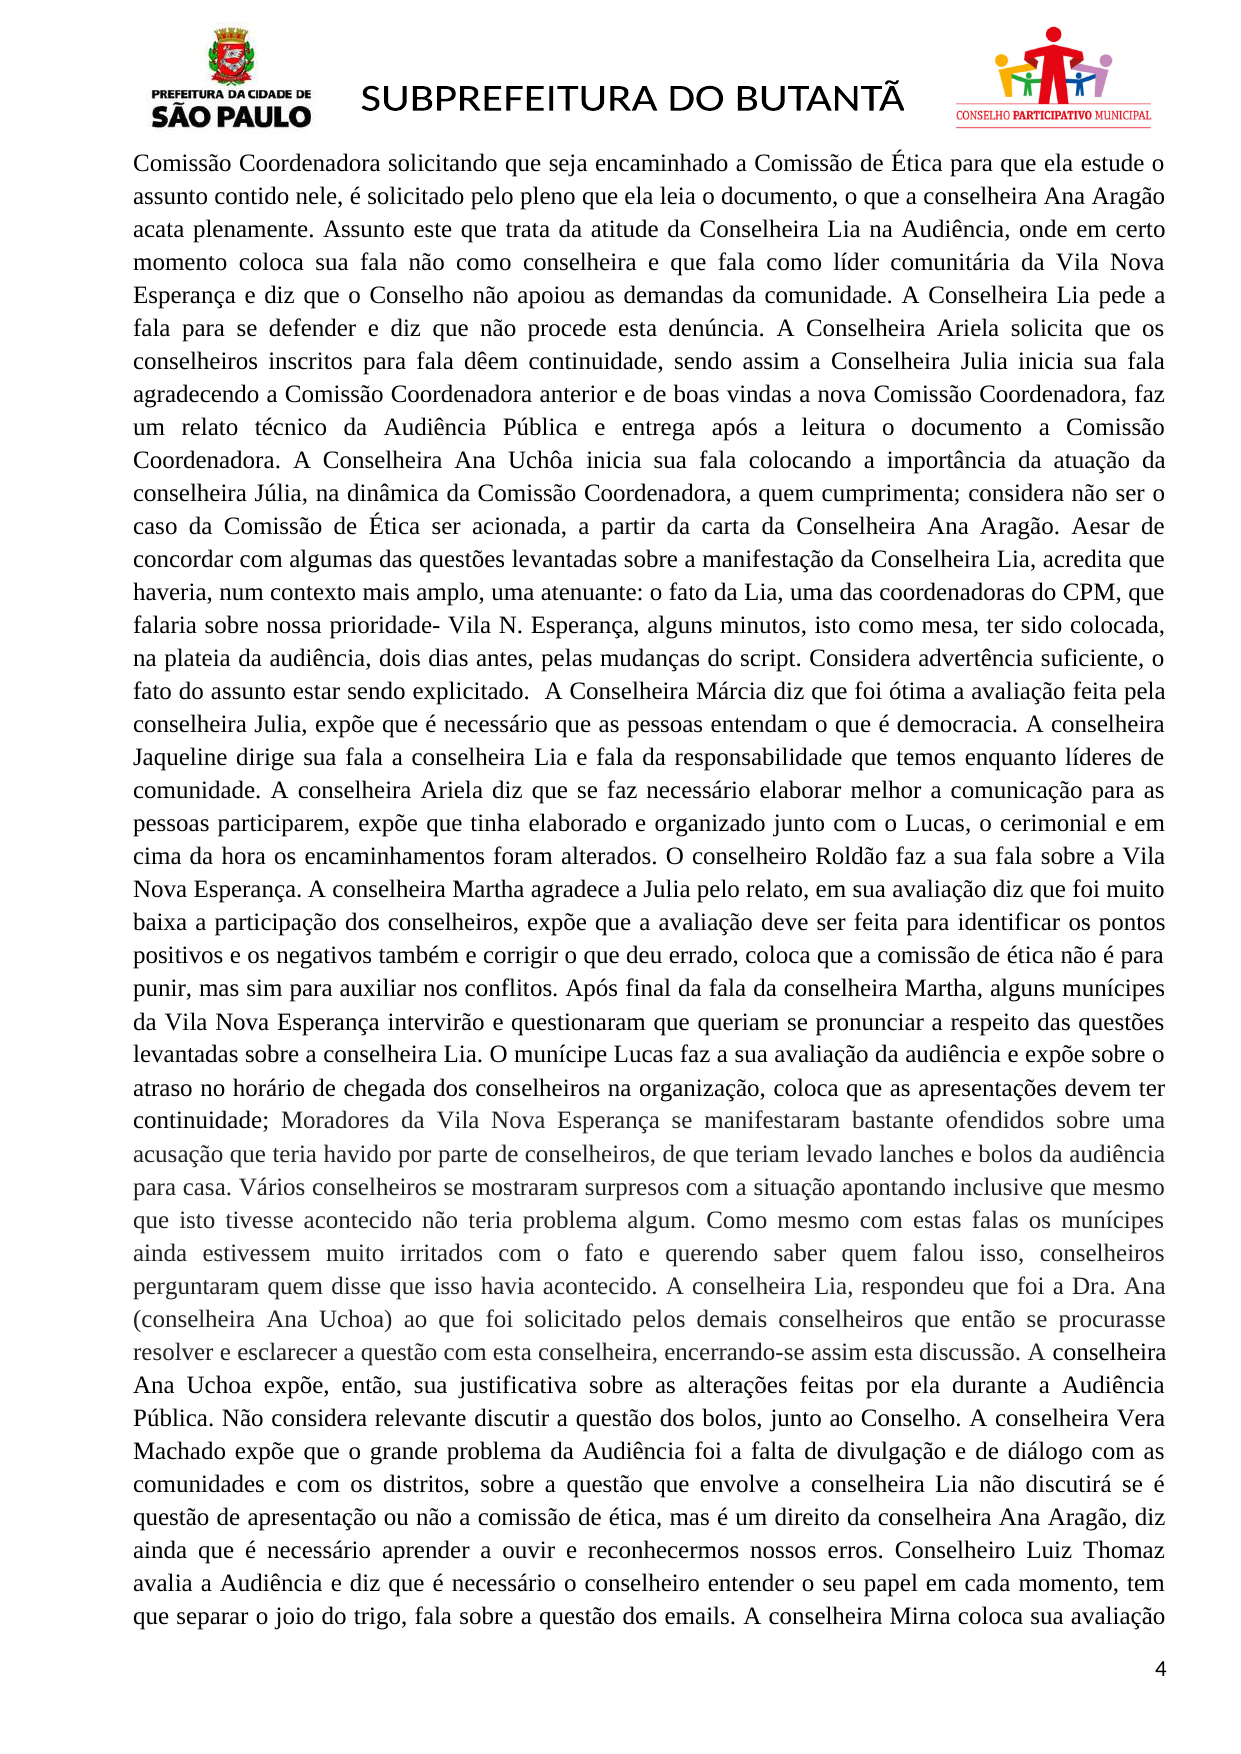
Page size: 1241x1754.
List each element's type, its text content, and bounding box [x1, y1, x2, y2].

text Comissão Coordenadora solicitando que seja encaminhado a Comissão de Ética para que ela estude o assunto contido nele, é solicitado pelo pleno que ela leia o documento, o que a conselheira Ana Aragão acata plenamente. Assunto este que trata da atitude da Conselheira Lia na Audiência, onde em certo momento coloca sua fala não como conselheira e que fala como líder comunitária da Vila Nova Esperança e diz que o Conselho não apoiou as demandas da comunidade. A Conselheira Lia pede a fala para se defender e diz que não procede esta denúncia. A Conselheira Ariela solicita que os conselheiros inscritos para fala dêem continuidade, sendo assim a Conselheira Julia inicia sua fala agradecendo a Comissão Coordenadora anterior e de boas vindas a nova Comissão Coordenadora, faz um relato técnico da Audiência Pública e entrega após a leitura o documento a Comissão Coordenadora. A Conselheira Ana Uchôa inicia sua fala colocando a importância da atuação da conselheira Júlia, na dinâmica da Comissão Coordenadora, a quem cumprimenta; considera não ser o caso da Comissão de Ética ser acionada, a partir da carta da Conselheira Ana Aragão. Aesar de concordar com algumas das questões levantadas sobre a manifestação da Conselheira Lia, acredita que haveria, num contexto mais amplo, uma atenuante: o fato da Lia, uma das coordenadoras do CPM, que falaria sobre nossa prioridade- Vila N. Esperança, alguns minutos, isto como mesa, ter sido colocada, na plateia da audiência, dois dias antes, pelas mudanças do script. Considera advertência suficiente, o fato do assunto estar sendo explicitado. A Conselheira Márcia diz que foi ótima a avaliação feita pela conselheira Julia, expõe que é necessário que as pessoas entendam o que é democracia. A conselheira Jaqueline dirige sua fala a conselheira Lia e fala da responsabilidade que temos enquanto líderes de comunidade. A conselheira Ariela diz que se faz necessário elaborar melhor a comunicação para as pessoas participarem, expõe que tinha elaborado e organizado junto com o Lucas, o cerimonial e em cima da hora os encaminhamentos foram alterados. O conselheiro Roldão faz a sua fala sobre a Vila Nova Esperança. A conselheira Martha agradece a Julia pelo relato, em sua avaliação diz que foi muito baixa a participação dos conselheiros, expõe que a avaliação deve ser feita para identificar os pontos positivos e os negativos também e corrigir o que deu errado, coloca que a comissão de ética não é para punir, mas sim para auxiliar nos conflitos. Após final da fala da conselheira Martha, alguns munícipes da Vila Nova Esperança intervirão e questionaram que queriam se pronunciar a respeito das questões levantadas sobre a conselheira Lia. O munícipe Lucas faz a sua avaliação da audiência e expõe sobre o atraso no horário de chegada dos conselheiros na organização, coloca que as apresentações devem ter continuidade; Moradores da Vila Nova Esperança se manifestaram bastante ofendidos sobre uma acusação que teria havido por parte de conselheiros, de que teriam levado lanches e bolos da audiência para casa. Vários conselheiros se mostraram surpresos com a situação apontando inclusive que mesmo que isto tivesse acontecido não teria problema algum. Como mesmo com estas falas os munícipes ainda estivessem muito irritados com o fato e querendo saber quem falou isso, conselheiros perguntaram quem disse que isso havia acontecido. A conselheira Lia, respondeu que foi a Dra. Ana (conselheira Ana Uchoa) ao que foi solicitado pelos demais conselheiros que então se procurasse resolver e esclarecer a questão com esta conselheira, encerrando-se assim esta discussão. A conselheira Ana Uchoa expõe, então, sua justificativa sobre as alterações feitas por ela durante a Audiência Pública. Não considera relevante discutir a questão dos bolos, junto ao Conselho. A conselheira Vera Machado expõe que o grande problema da Audiência foi a falta de divulgação e de diálogo com as comunidades e com os distritos, sobre a questão que envolve a conselheira Lia não discutirá se é questão de apresentação ou não a comissão de ética, mas é um direito da conselheira Ana Aragão, diz ainda que é necessário aprender a ouvir e reconhecermos nossos erros. Conselheiro Luiz Thomaz avalia a Audiência e diz que é necessário o conselheiro entender o seu papel em cada momento, tem que separar o joio do trigo, fala sobre a questão dos emails. A conselheira Mirna coloca sua avaliação [133, 148, 1166, 1630]
